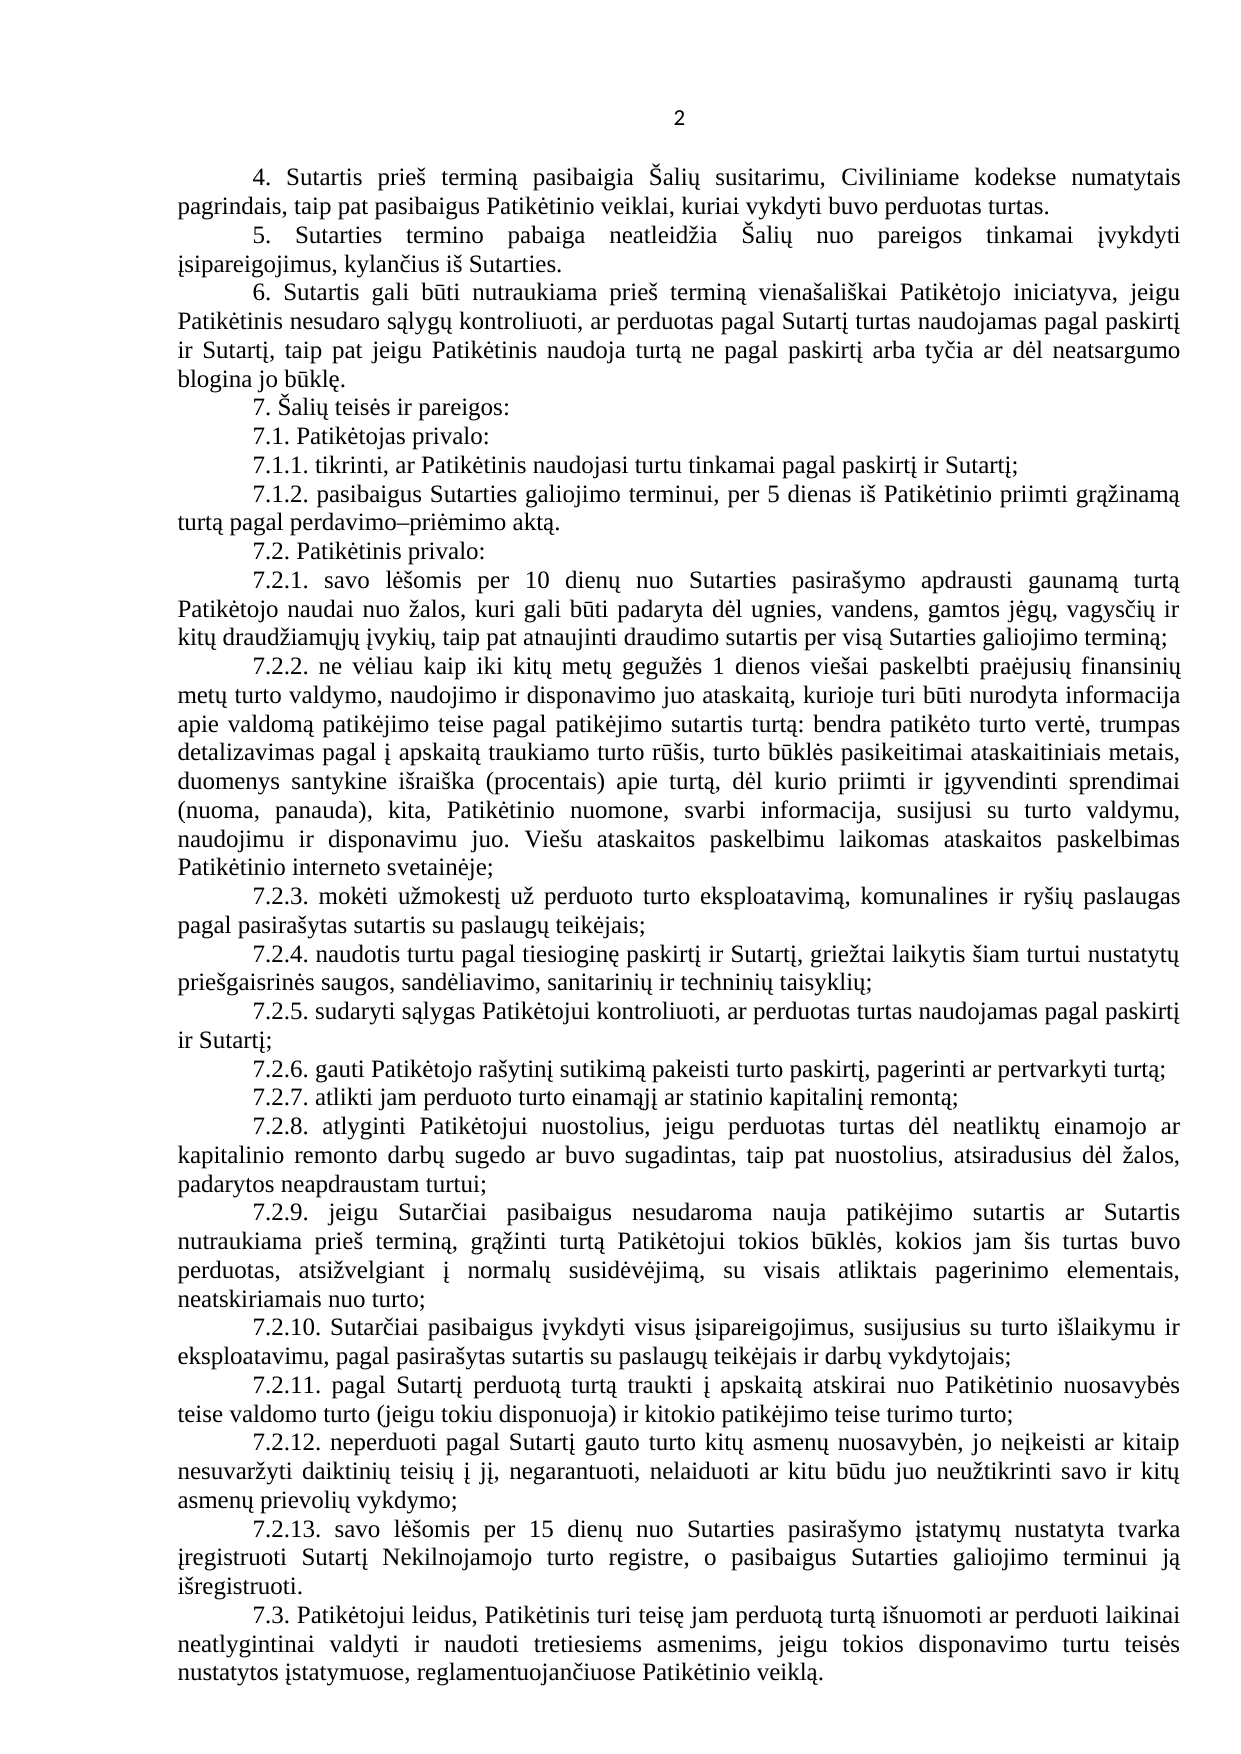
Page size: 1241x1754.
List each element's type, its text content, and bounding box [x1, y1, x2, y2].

text 7.2.1. savo lėšomis per 10 dienų nuo Sutarties pasirašymo apdrausti gaunamą turtą Patikėtojo naudai nuo žalos, kuri gali būti padaryta dėl ugnies, vandens, gamtos jėgų, vagysčių ir kitų draudžiamųjų įvykių, taip pat atnaujinti draudimo sutartis per visą Sutarties galiojimo terminą; [177, 565, 1181, 651]
text 7.2.4. naudotis turtu pagal tiesioginę paskirtį ir Sutartį, griežtai laikytis šiam turtui nustatytų priešgaisrinės saugos, sandėliavimo, sanitarinių ir techninių taisyklių; [177, 939, 1181, 996]
text 7.2.5. sudaryti sąlygas Patikėtojui kontroliuoti, ar perduotas turtas naudojamas pagal paskirtį ir Sutartį; [177, 996, 1181, 1054]
text 5. Sutarties termino pabaiga neatleidžia Šalių nuo pareigos tinkamai įvykdyti įsipareigojimus, kylančius iš Sutarties. [177, 220, 1181, 277]
text 4. Sutartis prieš terminą pasibaigia Šalių susitarimu, Civiliniame kodekse numatytais pagrindais, taip pat pasibaigus Patikėtinio veiklai, kuriai vykdyti buvo perduotas turtas. [177, 162, 1181, 220]
text 7. Šalių teisės ir pareigos: [177, 392, 1181, 421]
text 7.2.11. pagal Sutartį perduotą turtą traukti į apskaitą atskirai nuo Patikėtinio nuosavybės teise valdomo turto (jeigu tokiu disponuoja) ir kitokio patikėjimo teise turimo turto; [177, 1370, 1181, 1427]
text 7.2.6. gauti Patikėtojo rašytinį sutikimą pakeisti turto paskirtį, pagerinti ar pertvarkyti turtą; [177, 1054, 1181, 1082]
text 7.2. Patikėtinis privalo: [177, 536, 1181, 565]
text 7.2.12. neperduoti pagal Sutartį gauto turto kitų asmenų nuosavybėn, jo neįkeisti ar kitaip nesuvaržyti daiktinių teisių į jį, negarantuoti, nelaiduoti ar kitu būdu juo neužtikrinti savo ir kitų asmenų prievolių vykdymo; [177, 1427, 1181, 1514]
text 7.2.3. mokėti užmokestį už perduoto turto eksploatavimą, komunalines ir ryšių paslaugas pagal pasirašytas sutartis su paslaugų teikėjais; [177, 881, 1181, 939]
text 7.2.10. Sutarčiai pasibaigus įvykdyti visus įsipareigojimus, susijusius su turto išlaikymu ir eksploatavimu, pagal pasirašytas sutartis su paslaugų teikėjais ir darbų vykdytojais; [177, 1312, 1181, 1370]
text 7.2.2. ne vėliau kaip iki kitų metų gegužės 1 dienos viešai paskelbti praėjusių finansinių metų turto valdymo, naudojimo ir disponavimo juo ataskaitą, kurioje turi būti nurodyta informacija apie valdomą patikėjimo teise pagal patikėjimo sutartis turtą: bendra patikėto turto vertė, trumpas detalizavimas pagal į apskaitą traukiamo turto rūšis, turto būklės pasikeitimai ataskaitiniais metais, duomenys santykine išraiška (procentais) apie turtą, dėl kurio priimti ir įgyvendinti sprendimai (nuoma, panauda), kita, Patikėtinio nuomone, svarbi informacija, susijusi su turto valdymu, naudojimu ir disponavimu juo. Viešu ataskaitos paskelbimu laikomas ataskaitos paskelbimas Patikėtinio interneto svetainėje; [177, 651, 1181, 881]
text 7.2.7. atlikti jam perduoto turto einamąjį ar statinio kapitalinį remontą; [177, 1082, 1181, 1111]
text 7.2.13. savo lėšomis per 15 dienų nuo Sutarties pasirašymo įstatymų nustatyta tvarka įregistruoti Sutartį Nekilnojamojo turto registre, o pasibaigus Sutarties galiojimo terminui ją išregistruoti. [177, 1514, 1181, 1600]
text 7.2.9. jeigu Sutarčiai pasibaigus nesudaroma nauja patikėjimo sutartis ar Sutartis nutraukiama prieš terminą, grąžinti turtą Patikėtojui tokios būklės, kokios jam šis turtas buvo perduotas, atsižvelgiant į normalų susidėvėjimą, su visais atliktais pagerinimo elementais, neatskiriamais nuo turto; [177, 1197, 1181, 1312]
text 6. Sutartis gali būti nutraukiama prieš terminą vienašališkai Patikėtojo iniciatyva, jeigu Patikėtinis nesudaro sąlygų kontroliuoti, ar perduotas pagal Sutartį turtas naudojamas pagal paskirtį ir Sutartį, taip pat jeigu Patikėtinis naudoja turtą ne pagal paskirtį arba tyčia ar dėl neatsargumo blogina jo būklę. [177, 277, 1181, 392]
text 7.1.1. tikrinti, ar Patikėtinis naudojasi turtu tinkamai pagal paskirtį ir Sutartį; [177, 450, 1181, 479]
text 7.3. Patikėtojui leidus, Patikėtinis turi teisę jam perduotą turtą išnuomoti ar perduoti laikinai neatlygintinai valdyti ir naudoti tretiesiems asmenims, jeigu tokios disponavimo turtu teisės nustatytos įstatymuose, reglamentuojančiuose Patikėtinio veiklą. [177, 1600, 1181, 1686]
text 7.1. Patikėtojas privalo: [177, 421, 1181, 450]
text 7.1.2. pasibaigus Sutarties galiojimo terminui, per 5 dienas iš Patikėtinio priimti grąžinamą turtą pagal perdavimo–priėmimo aktą. [177, 479, 1181, 536]
text 7.2.8. atlyginti Patikėtojui nuostolius, jeigu perduotas turtas dėl neatliktų einamojo ar kapitalinio remonto darbų sugedo ar buvo sugadintas, taip pat nuostolius, atsiradusius dėl žalos, padarytos neapdraustam turtui; [177, 1111, 1181, 1197]
